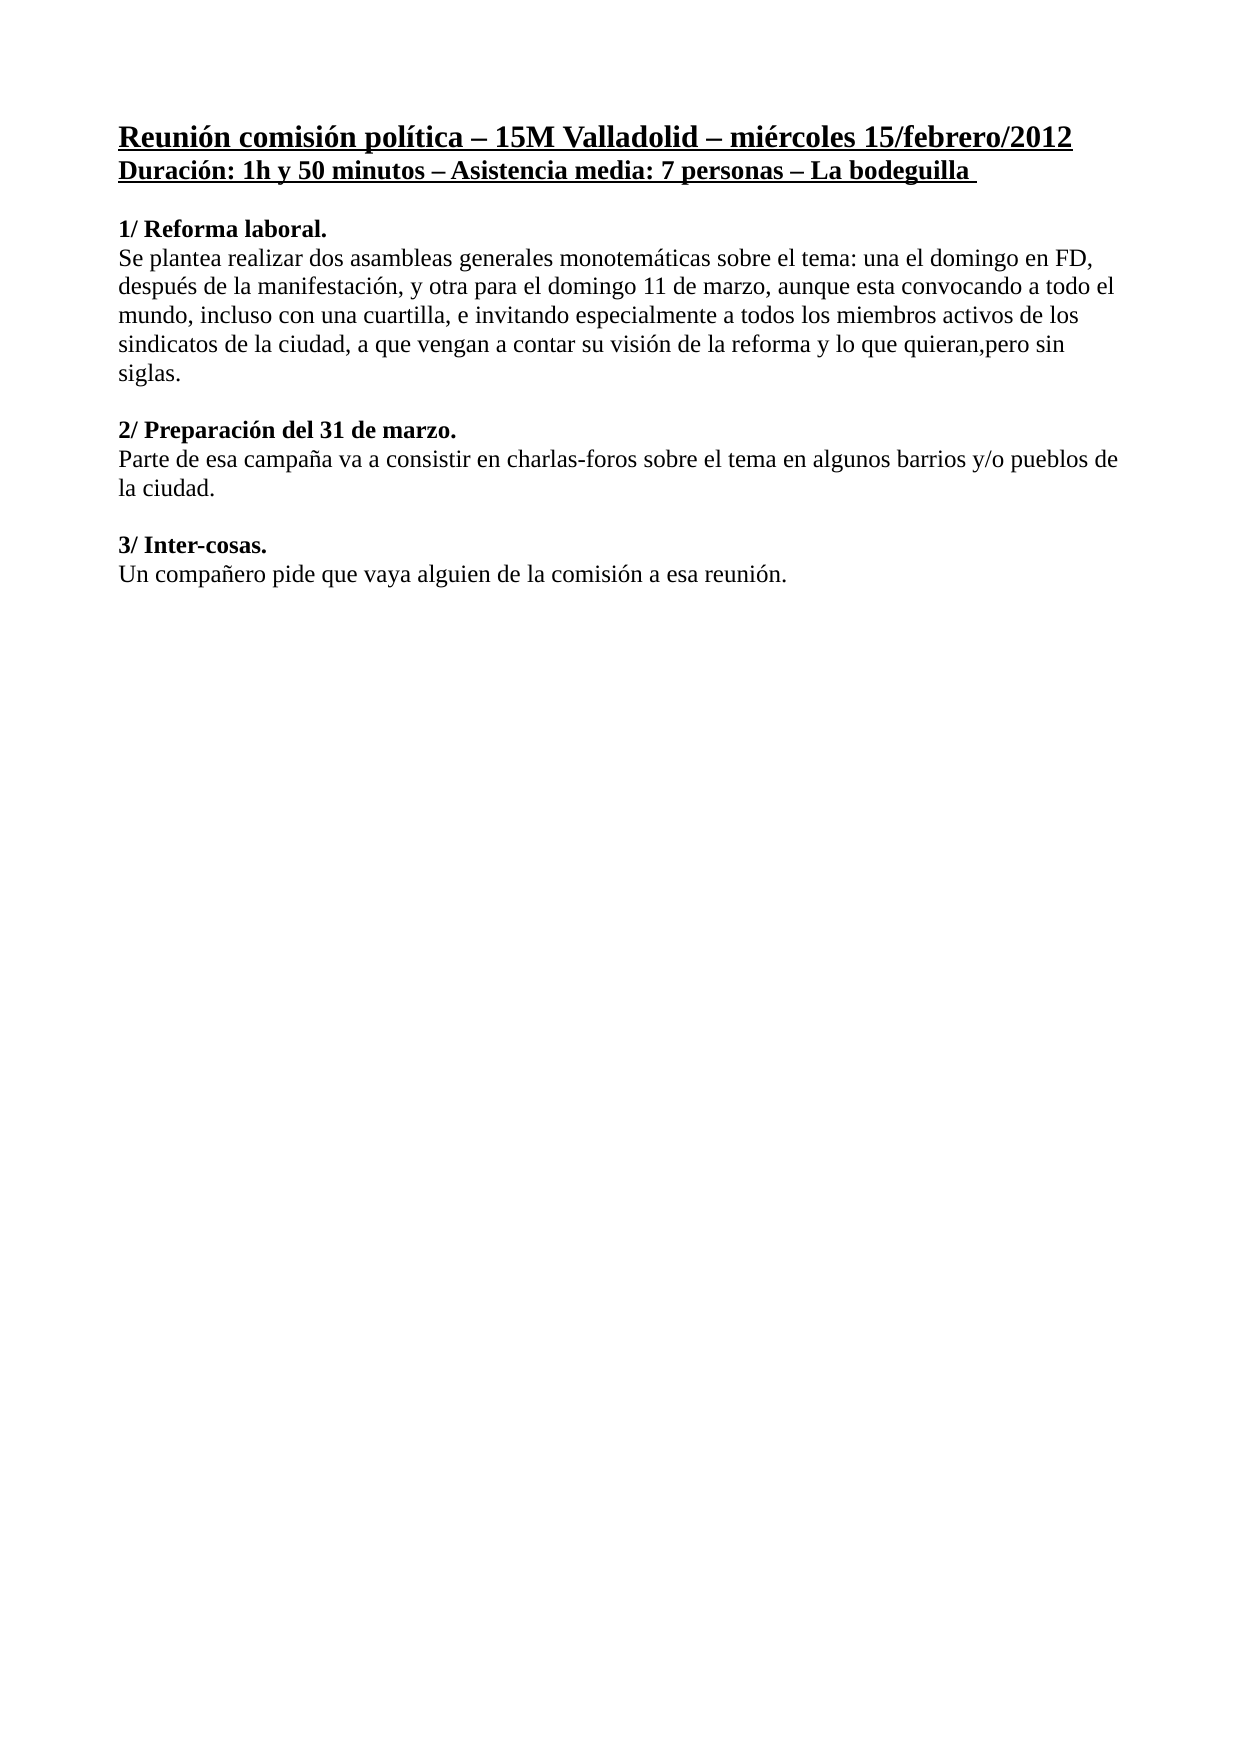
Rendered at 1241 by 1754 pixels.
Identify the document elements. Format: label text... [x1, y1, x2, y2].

text 2/ Preparación del 31 de marzo. [118, 415, 1122, 444]
text Reunión comisión política – 15M Valladolid – miércoles 15/febrero/2012 [118, 118, 1122, 154]
text Parte de esa campaña va a consistir en charlas-foros sobre el tema en algunos barrios y/o pueblos de la ciudad. [118, 444, 1122, 501]
text Se plantea realizar dos asambleas generales monotemáticas sobre el tema: una el domingo en FD, después de la manifestación, y otra para el domingo 11 de marzo, aunque esta convocando a todo el mundo, incluso con una cuartilla, e invitando especialmente a todos los miembros activos de los sindicatos de la ciudad, a que vengan a contar su visión de la reforma y lo que quieran,pero sin siglas. [118, 243, 1122, 386]
text 1/ Reforma laboral. [118, 214, 1122, 243]
text Un compañero pide que vaya alguien de la comisión a esa reunión. [118, 559, 1122, 588]
text Duración: 1h y 50 minutos – Asistencia media: 7 personas – La bodeguilla [118, 154, 1122, 185]
text 3/ Inter-cosas. [118, 530, 1122, 559]
